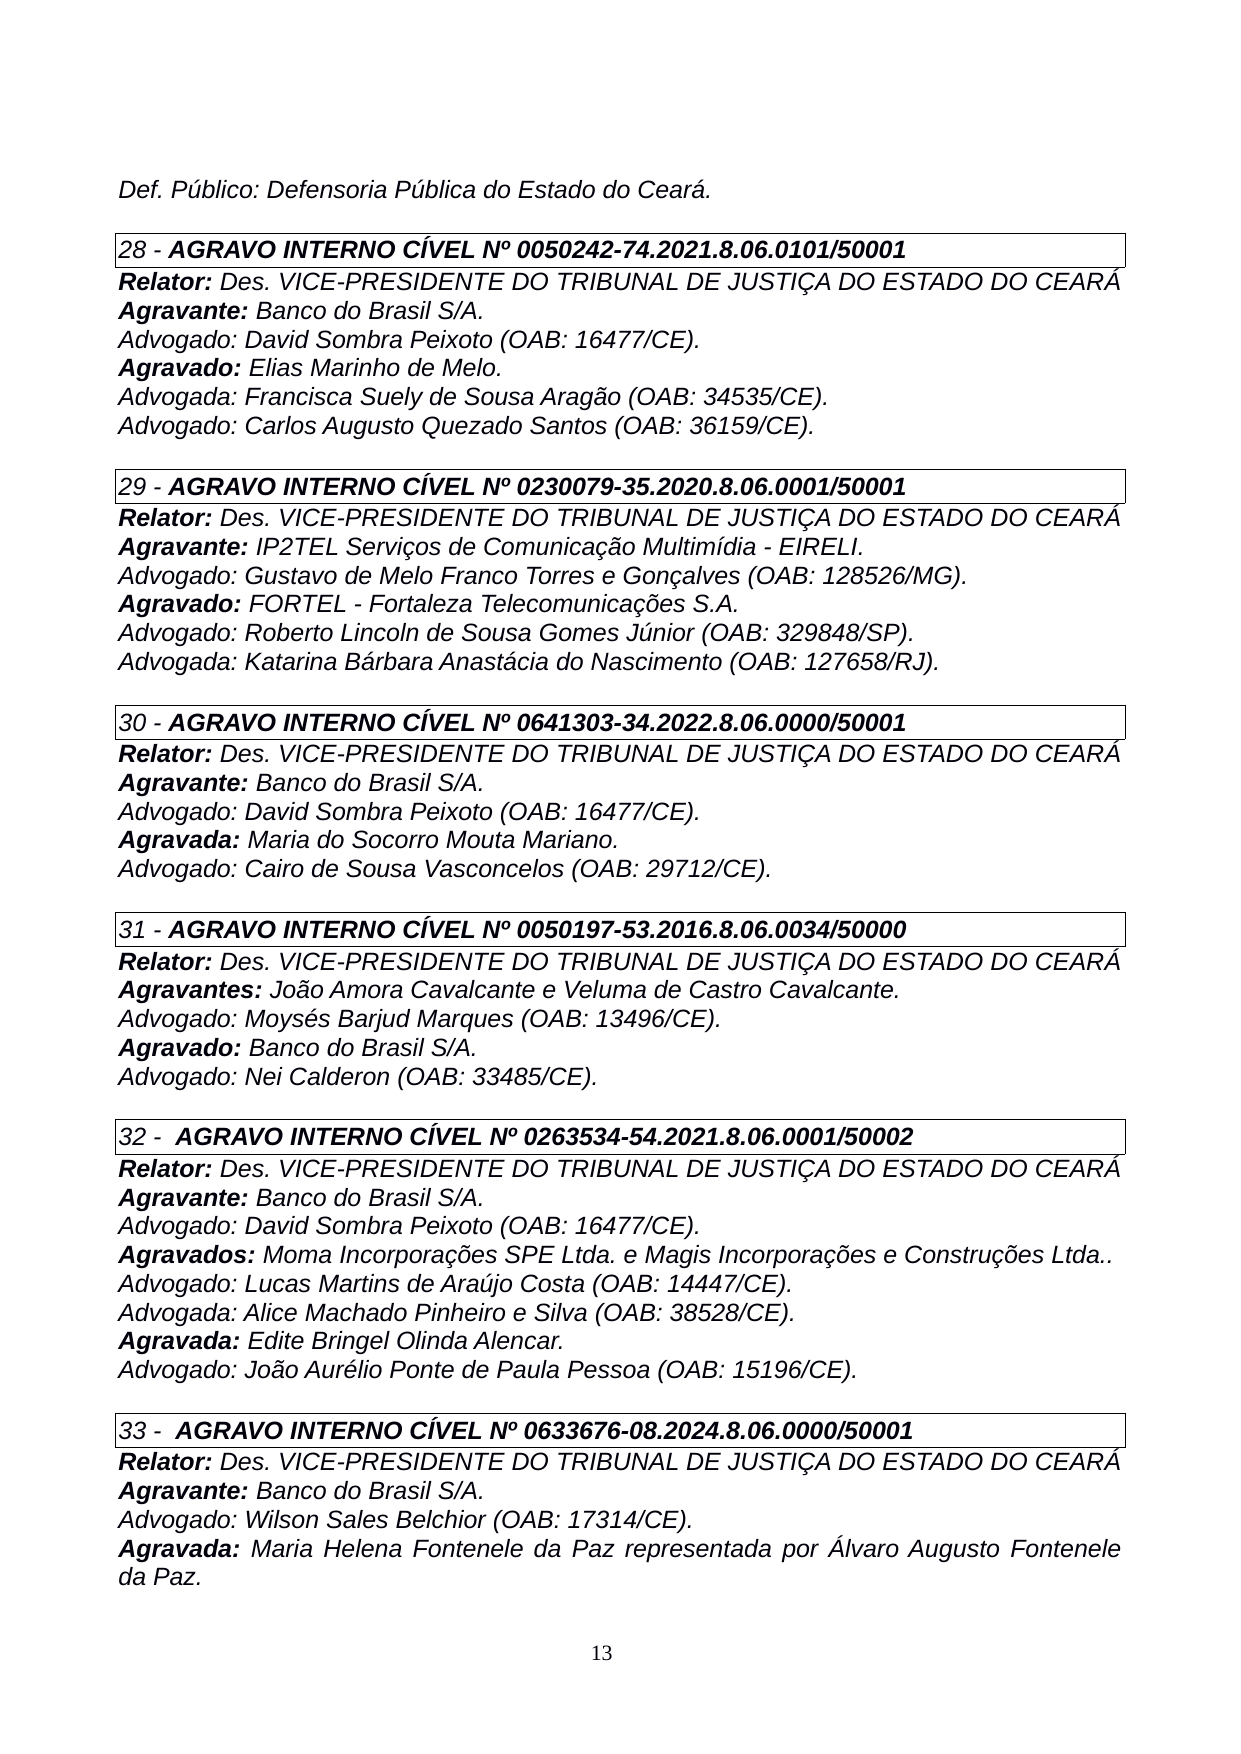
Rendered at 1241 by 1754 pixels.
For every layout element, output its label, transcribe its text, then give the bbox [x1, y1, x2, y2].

text Relator: Des. VICE-PRESIDENTE DO TRIBUNAL DE JUSTIÇA DO ESTADO DO CEARÁ Agravante: Banco do Brasil S/A. [118, 1448, 1122, 1505]
text 30 - AGRAVO INTERNO CÍVEL Nº 0641303-34.2022.8.06.0000/50001 [116, 706, 1125, 739]
text Agravada: Maria do Socorro Mouta Mariano. [118, 826, 1122, 854]
text Advogada: Alice Machado Pinheiro e Silva (OAB: 38528/CE). [118, 1298, 1122, 1326]
text 31 - AGRAVO INTERNO CÍVEL Nº 0050197-53.2016.8.06.0034/50000 [116, 913, 1125, 946]
text 33 - AGRAVO INTERNO CÍVEL Nº 0633676-08.2024.8.06.0000/50001 [116, 1414, 1125, 1447]
text Advogado: Carlos Augusto Quezado Santos (OAB: 36159/CE). [118, 411, 1122, 440]
text Advogado: Moysés Barjud Marques (OAB: 13496/CE). [118, 1004, 1122, 1033]
text Advogado: David Sombra Peixoto (OAB: 16477/CE). [118, 797, 1122, 826]
text Advogado: Gustavo de Melo Franco Torres e Gonçalves (OAB: 128526/MG). [118, 561, 1122, 589]
text Def. Público: Defensoria Pública do Estado do Ceará. [118, 175, 1122, 204]
text Relator: Des. VICE-PRESIDENTE DO TRIBUNAL DE JUSTIÇA DO ESTADO DO CEARÁ Agravante: IP2TEL Serviços de Comunicação Multimídia - EIRELI. [118, 504, 1122, 561]
text 28 - AGRAVO INTERNO CÍVEL Nº 0050242-74.2021.8.06.0101/50001 [116, 234, 1125, 267]
text Advogado: Nei Calderon (OAB: 33485/CE). [118, 1062, 1122, 1090]
text Relator: Des. VICE-PRESIDENTE DO TRIBUNAL DE JUSTIÇA DO ESTADO DO CEARÁ Agravante: Banco do Brasil S/A. [118, 268, 1122, 325]
text Advogado: João Aurélio Ponte de Paula Pessoa (OAB: 15196/CE). [118, 1355, 1122, 1384]
text Agravado: Elias Marinho de Melo. [118, 353, 1122, 382]
text 29 - AGRAVO INTERNO CÍVEL Nº 0230079-35.2020.8.06.0001/50001 [116, 470, 1125, 503]
text Relator: Des. VICE-PRESIDENTE DO TRIBUNAL DE JUSTIÇA DO ESTADO DO CEARÁ Agravante: Banco do Brasil S/A. [118, 1155, 1122, 1211]
text Relator: Des. VICE-PRESIDENTE DO TRIBUNAL DE JUSTIÇA DO ESTADO DO CEARÁ Agravantes: João Amora Cavalcante e Veluma de Castro Cavalcante. [118, 947, 1122, 1004]
text Advogado: Lucas Martins de Araújo Costa (OAB: 14447/CE). [118, 1269, 1122, 1298]
text Agravado: FORTEL - Fortaleza Telecomunicações S.A. [118, 589, 1122, 618]
text Advogada: Katarina Bárbara Anastácia do Nascimento (OAB: 127658/RJ). [118, 647, 1122, 676]
text Relator: Des. VICE-PRESIDENTE DO TRIBUNAL DE JUSTIÇA DO ESTADO DO CEARÁ Agravante: Banco do Brasil S/A. [118, 740, 1122, 797]
text Agravada: Maria Helena Fontenele da Paz representada por Álvaro Augusto Fontenele da Paz. [118, 1534, 1122, 1591]
text Advogado: Cairo de Sousa Vasconcelos (OAB: 29712/CE). [118, 854, 1122, 883]
text 32 - AGRAVO INTERNO CÍVEL Nº 0263534-54.2021.8.06.0001/50002 [116, 1120, 1125, 1154]
text Agravado: Banco do Brasil S/A. [118, 1033, 1122, 1062]
text Agravados: Moma Incorporações SPE Ltda. e Magis Incorporações e Construções Ltda.. [118, 1240, 1122, 1269]
text Advogado: Wilson Sales Belchior (OAB: 17314/CE). [118, 1505, 1122, 1534]
text Advogado: Roberto Lincoln de Sousa Gomes Júnior (OAB: 329848/SP). [118, 618, 1122, 647]
text Agravada: Edite Bringel Olinda Alencar. [118, 1326, 1122, 1355]
text Advogada: Francisca Suely de Sousa Aragão (OAB: 34535/CE). [118, 382, 1122, 411]
text Advogado: David Sombra Peixoto (OAB: 16477/CE). [118, 1211, 1122, 1240]
text Advogado: David Sombra Peixoto (OAB: 16477/CE). [118, 325, 1122, 353]
